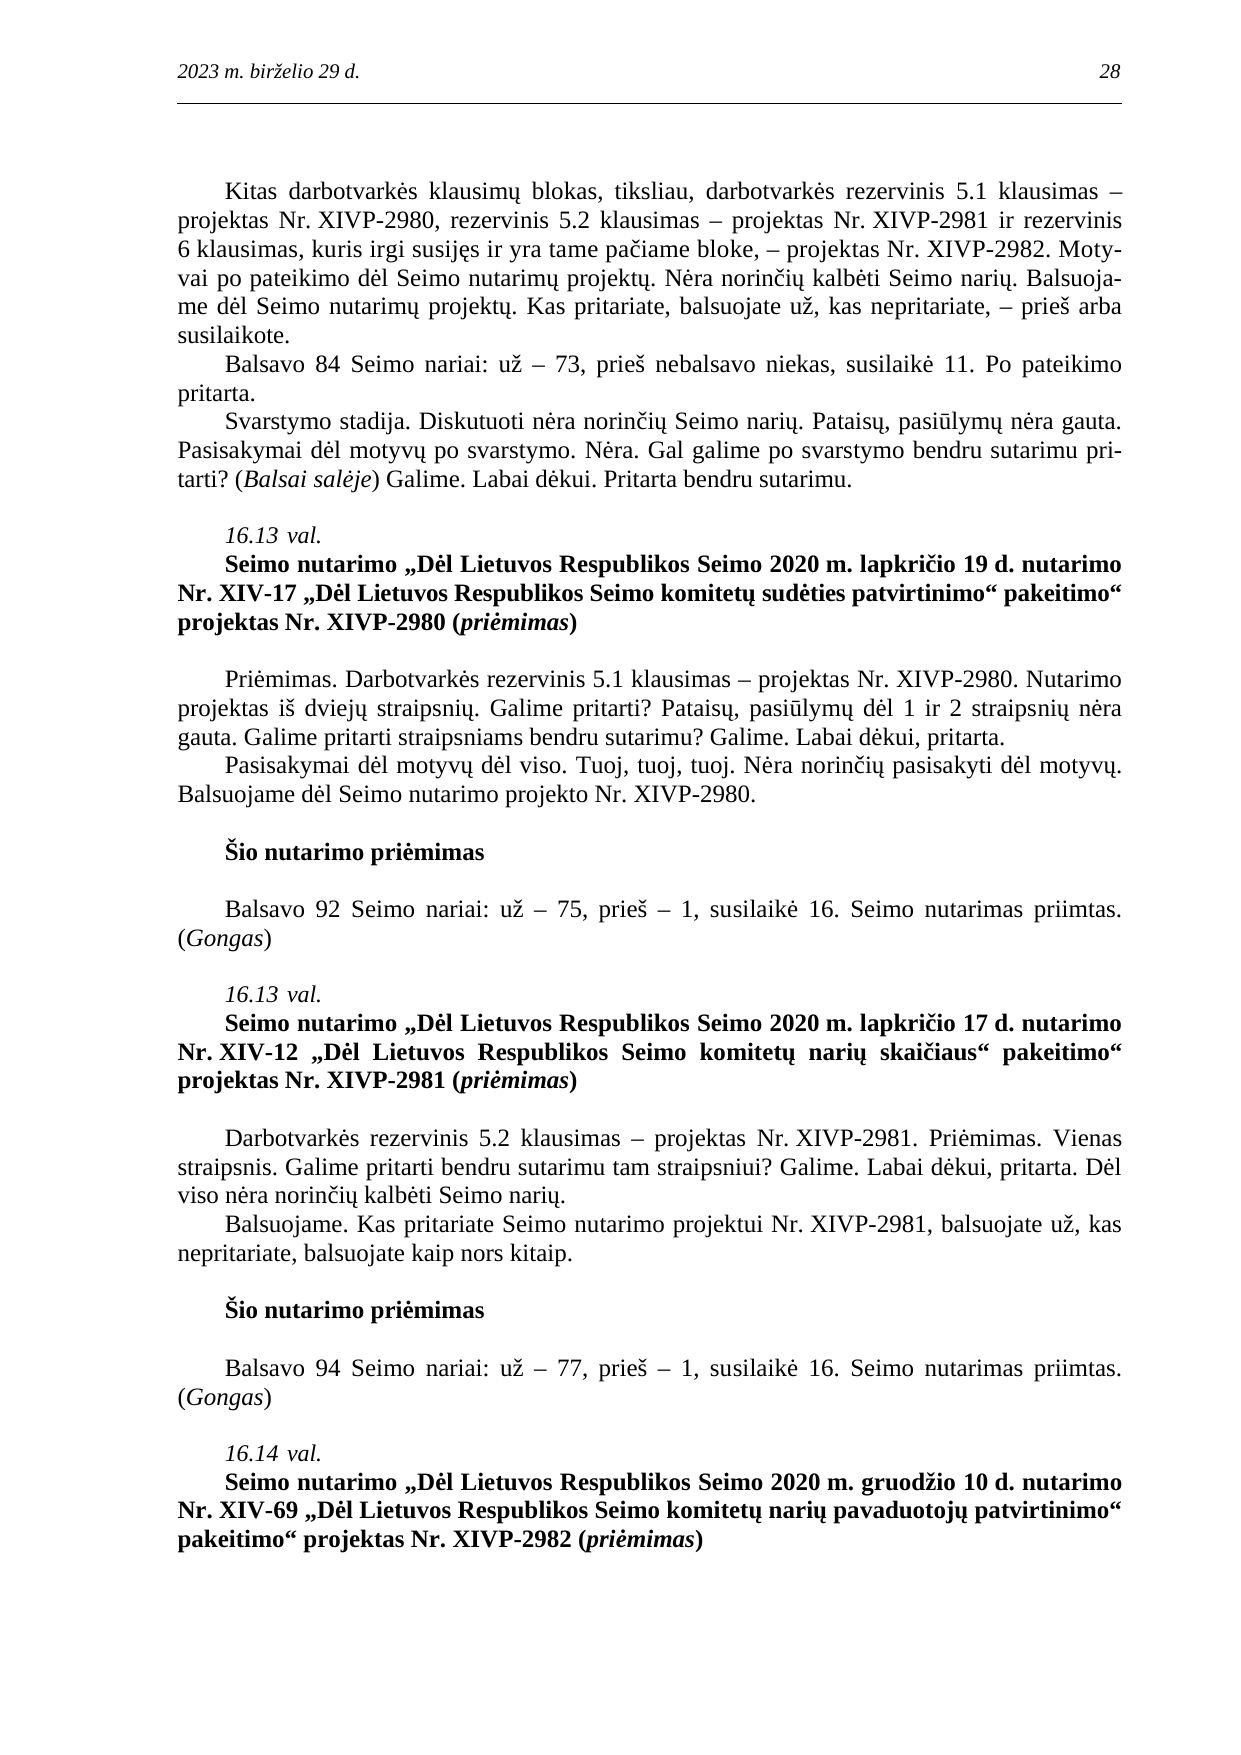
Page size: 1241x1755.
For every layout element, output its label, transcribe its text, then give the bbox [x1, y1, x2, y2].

text 16.13 val. [224, 980, 1122, 1008]
text Sei­mo nu­ta­ri­mo „Dėl Lie­tu­vos Res­pub­li­kos Sei­mo 2020 m. lap­kri­čio 19 d. nu­ta­ri­mo Nr. XIV-17 „Dėl Lie­tu­vos Res­pub­li­kos Sei­mo ko­mi­te­tų su­dė­ties pa­tvir­ti­ni­mo“ pa­kei­ti­mo“ pro­jek­tas Nr. XIVP-2980 (pri­ėmi­mas) [177, 549, 1122, 635]
text 16.14 val. [224, 1439, 1122, 1467]
text Bal­sa­vo 84 Sei­mo na­riai: už – 73, prieš ne­bal­sa­vo nie­kas, su­si­lai­kė 11. Po pa­tei­ki­mo pritar­ta. [177, 349, 1122, 406]
text Šio nu­ta­ri­mo pri­ėmi­mas [177, 1295, 1122, 1324]
text Sei­mo nu­ta­ri­mo „Dėl Lie­tu­vos Res­pub­li­kos Sei­mo 2020 m. gruo­džio 10 d. nu­ta­ri­mo Nr. XIV-69 „Dėl Lie­tu­vos Res­pub­li­kos Sei­mo ko­mi­te­tų na­rių pa­va­duo­to­jų pa­tvir­ti­ni­mo“ pa­kei­ti­mo“ pro­jek­tas Nr. XIVP-2982 (pri­ėmi­mas) [177, 1467, 1122, 1553]
text Bal­sa­vo 94 Sei­mo na­riai: už – 77, prieš – 1, su­si­lai­kė 16. Sei­mo nu­ta­ri­mas pri­im­tas. (Gon­gas) [177, 1353, 1122, 1410]
text Pa­si­sa­ky­mai dėl mo­ty­vų dėl vi­so. Tuoj, tuoj, tuoj. Nė­ra no­rin­čių pa­si­sa­ky­ti dėl mo­ty­vų. Bal­suo­ja­me dėl Sei­mo nu­ta­ri­mo pro­jek­to Nr. XIVP-2980. [177, 750, 1122, 808]
text Pri­ėmi­mas. Dar­bo­tvarkės re­zer­vi­nis 5.1 klau­si­mas – pro­jek­tas Nr. XIVP-2980. Nu­ta­ri­mo pro­jek­tas iš dvie­jų straips­nių. Ga­li­me pri­tar­ti? Pa­tai­sų, pa­siū­ly­mų dėl 1 ir 2 straips­nių nė­ra gau­ta. Ga­li­me pri­tar­ti straips­niams ben­dru su­ta­ri­mu? Ga­li­me. La­bai dė­kui, pri­tar­ta. [177, 664, 1122, 750]
text Ki­tas dar­bo­tvarkės klau­si­mų blo­kas, tiks­liau, dar­bo­tvarkės re­zer­vi­nis 5.1 klau­si­mas – pro­jek­tas Nr. XIVP-2980, re­zer­vi­nis 5.2 klau­si­mas – pro­jek­tas Nr. XIVP-2981 ir re­zer­vi­nis 6 klau­si­mas, ku­ris ir­gi su­si­jęs ir yra ta­me pa­čia­me blo­ke, – pro­jek­tas Nr. XIVP-2982. Mo­ty­vai po pa­tei­ki­mo dėl Sei­mo nu­ta­ri­mų pro­jek­tų. Nė­ra no­rin­čių kal­bė­ti Sei­mo na­rių. Bal­suo­ja­me dėl Sei­mo nu­ta­ri­mų pro­jek­tų. Kas pri­ta­ria­te, bal­suo­ja­te už, kas ne­pri­ta­ria­te, – prieš ar­ba su­si­lai­ko­te. [177, 176, 1122, 349]
text Svars­ty­mo sta­di­ja. Dis­ku­tuo­ti nė­ra no­rin­čių Sei­mo na­rių. Pa­tai­sų, pa­siū­ly­mų nė­ra gau­ta. Pa­si­sa­ky­mai dėl mo­ty­vų po svars­ty­mo. Nė­ra. Gal ga­li­me po svars­ty­mo ben­dru su­ta­ri­mu pri­tar­ti? (Bal­sai sa­lė­je) Ga­li­me. La­bai dė­kui. Pri­tar­ta ben­dru su­ta­ri­mu. [177, 406, 1122, 493]
text Dar­bo­tvarkės re­zer­vi­nis 5.2 klau­si­mas – pro­jek­tas Nr. XIVP-2981. Pri­ėmi­mas. Vie­nas straips­nis. Ga­li­me pri­tar­ti ben­dru su­ta­ri­mu tam straips­niui? Ga­li­me. La­bai dė­kui, pri­tar­ta. Dėl vi­so nė­ra no­rin­čių kal­bė­ti Sei­mo na­rių. [177, 1123, 1122, 1209]
text Šio nu­ta­ri­mo pri­ėmi­mas [177, 837, 1122, 865]
text Bal­sa­vo 92 Sei­mo na­riai: už – 75, prieš – 1, su­si­lai­kė 16. Sei­mo nu­ta­ri­mas pri­im­tas. (Gon­gas) [177, 894, 1122, 952]
text Sei­mo nu­ta­ri­mo „Dėl Lie­tu­vos Res­pub­li­kos Sei­mo 2020 m. lap­kri­čio 17 d. nu­ta­ri­mo Nr. XIV-12 „Dėl Lie­tu­vos Res­pub­li­kos Sei­mo ko­mi­te­tų na­rių skai­čiaus“ pa­kei­ti­mo“ projek­tas Nr. XIVP-2981 (pri­ėmi­mas) [177, 1008, 1122, 1094]
text Bal­suo­ja­me. Kas pri­ta­ria­te Sei­mo nu­ta­ri­mo pro­jek­tui Nr. XIVP-2981, bal­suo­ja­te už, kas ne­pri­ta­ria­te, bal­suo­ja­te kaip nors ki­taip. [177, 1209, 1122, 1267]
text 16.13 val. [224, 521, 1122, 549]
